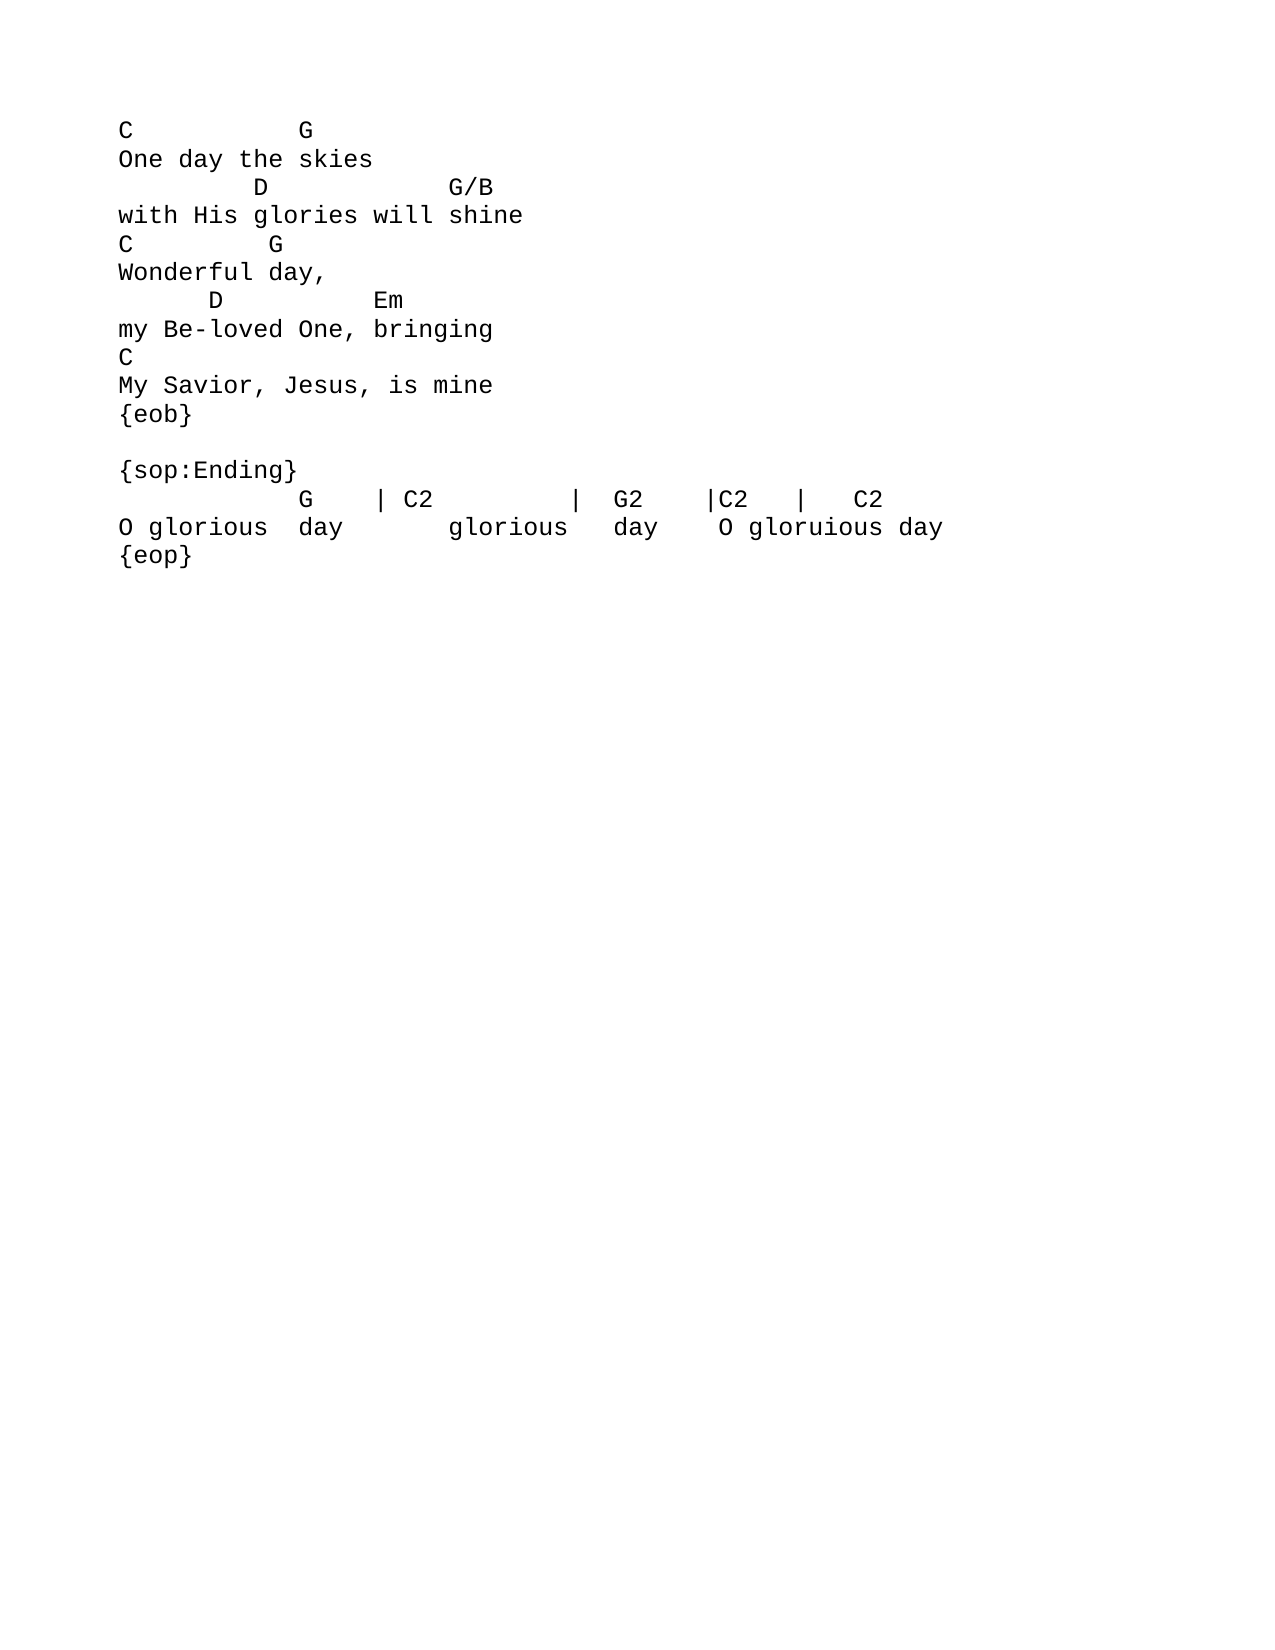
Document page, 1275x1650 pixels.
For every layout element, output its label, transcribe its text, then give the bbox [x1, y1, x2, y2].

text G | C2 | G2 |C2 | C2 [118, 486, 1157, 515]
text with His glories will shine [118, 203, 1157, 231]
text One day the skies [118, 146, 1157, 175]
text {eop} [118, 543, 1157, 571]
text {sop:Ending} [118, 458, 1157, 486]
text D G/B [118, 175, 1157, 203]
text {eob} [118, 401, 1157, 430]
text my Be-loved One, bringing [118, 316, 1157, 345]
text My Savior, Jesus, is mine [118, 373, 1157, 401]
text C G [118, 231, 1157, 260]
text C G [118, 118, 1157, 146]
text C [118, 345, 1157, 373]
text O glorious day glorious day O gloruious day [118, 515, 1157, 543]
text Wonderful day, [118, 260, 1157, 288]
text D Em [118, 288, 1157, 316]
